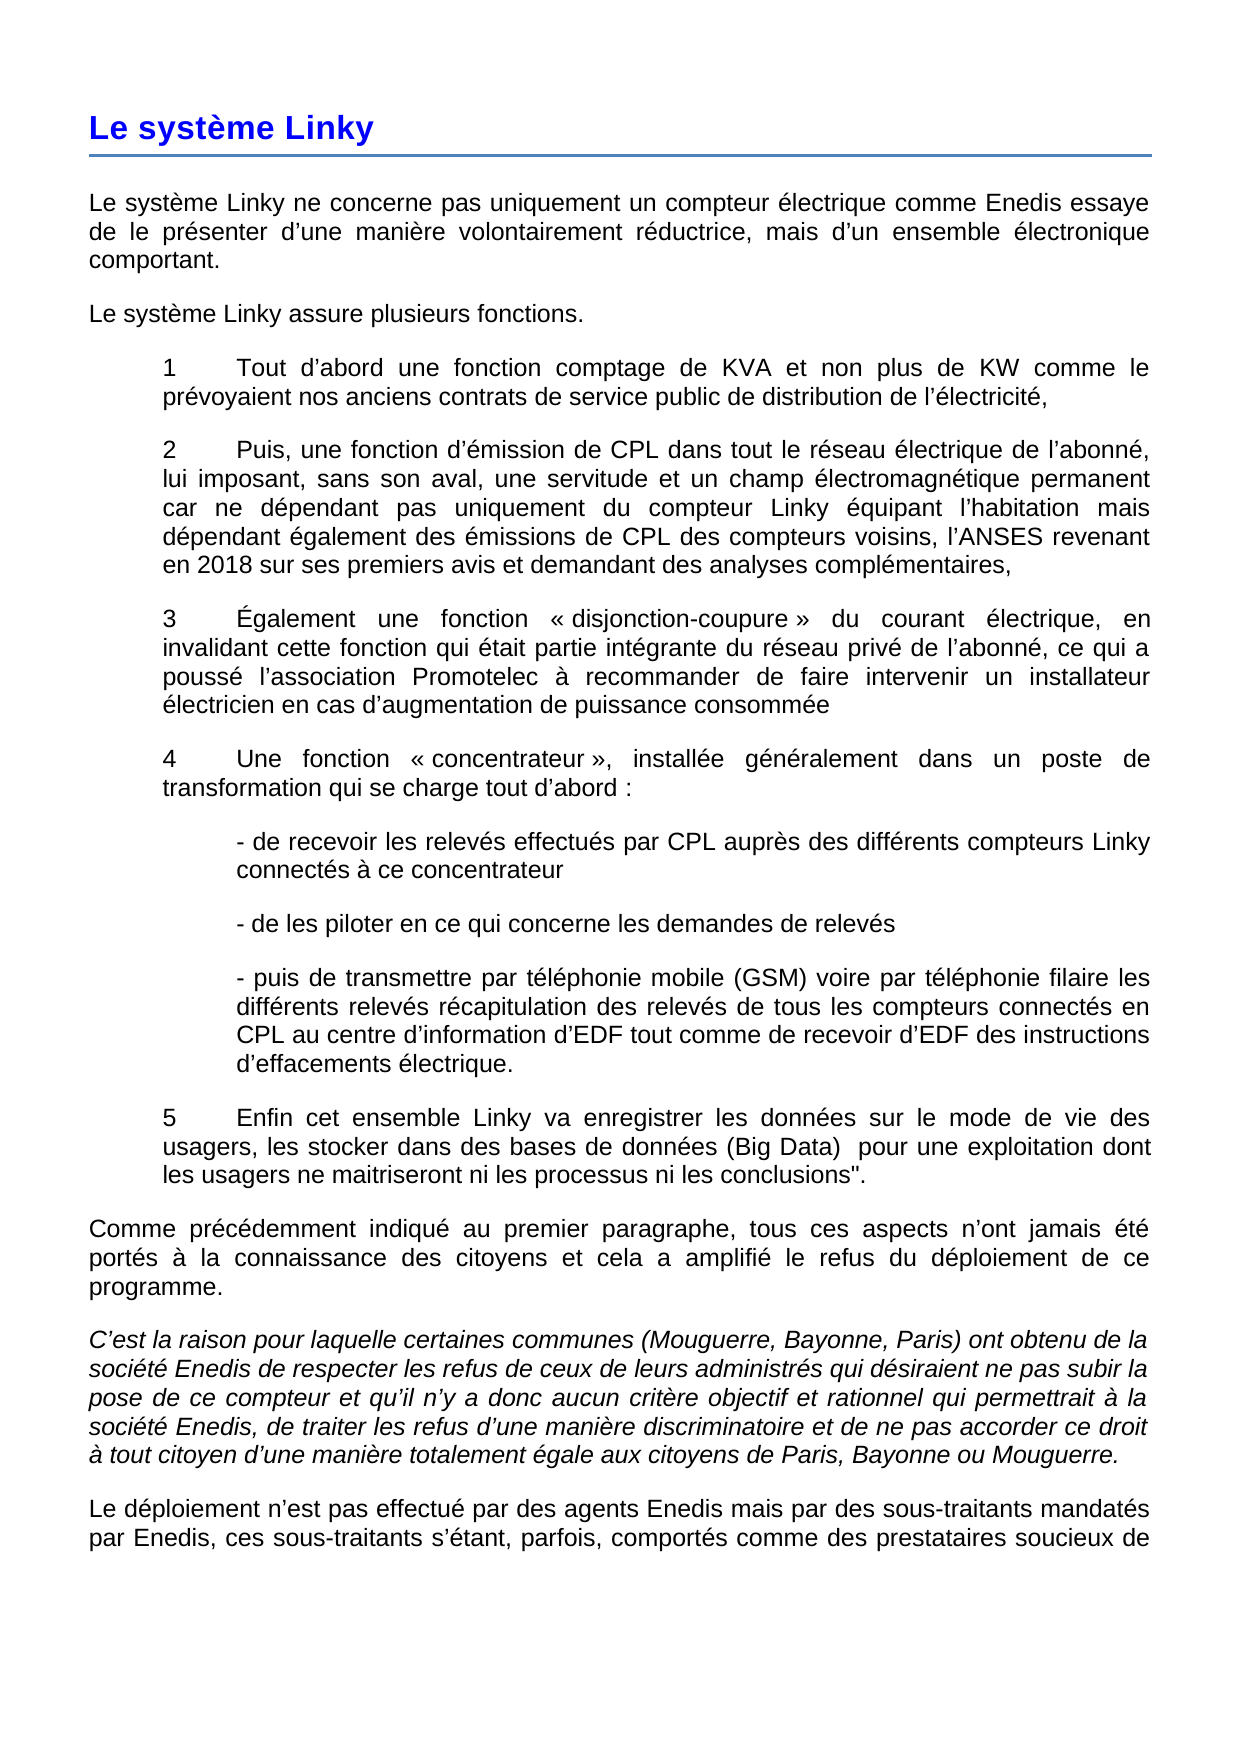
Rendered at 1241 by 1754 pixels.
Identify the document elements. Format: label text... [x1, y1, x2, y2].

text Le déploiement n’est pas effectué par des agents Enedis mais par des sous-traitants mandatés par Enedis, ces sous-traitants s’étant, parfois, comportés comme des prestataires soucieux de [88, 1494, 1152, 1552]
text - de les piloter en ce qui concerne les demandes de relevés [236, 909, 1152, 938]
text C’est la raison pour laquelle certaines communes (Mouguerre, Bayonne, Paris) ont obtenu de la société Enedis de respecter les refus de ceux de leurs administrés qui désiraient ne pas subir la pose de ce compteur et qu’il n’y a donc aucun critère objectif et rationnel qui permettrait à la société Enedis, de traiter les refus d’une manière discriminatoire et de ne pas accorder ce droit à tout citoyen d’une manière totalement égale aux citoyens de Paris, Bayonne ou Mouguerre. [88, 1325, 1152, 1469]
text - puis de transmettre par téléphonie mobile (GSM) voire par téléphonie filaire les différents relevés récapitulation des relevés de tous les compteurs connectés en CPL au centre d’information d’EDF tout comme de recevoir d’EDF des instructions d’effacements électrique. [236, 963, 1152, 1078]
title Le système Linky [88, 108, 1152, 157]
text 4 Une fonction « concentrateur », installée généralement dans un poste de transformation qui se charge tout d’abord : [162, 744, 1152, 802]
text 3 Également une fonction « disjonction-coupure » du courant électrique, en invalidant cette fonction qui était partie intégrante du réseau privé de l’abonné, ce qui a poussé l’association Promotelec à recommander de faire intervenir un installateur électricien en cas d’augmentation de puissance consommée [162, 604, 1152, 719]
text 1 Tout d’abord une fonction comptage de KVA et non plus de KW comme le prévoyaient nos anciens contrats de service public de distribution de l’électricité, [162, 353, 1152, 410]
text Comme précédemment indiqué au premier paragraphe, tous ces aspects n’ont jamais été portés à la connaissance des citoyens et cela a amplifié le refus du déploiement de ce programme. [88, 1214, 1152, 1300]
text Le système Linky assure plusieurs fonctions. [88, 299, 1152, 328]
text 2 Puis, une fonction d’émission de CPL dans tout le réseau électrique de l’abonné, lui imposant, sans son aval, une servitude et un champ électromagnétique permanent car ne dépendant pas uniquement du compteur Linky équipant l’habitation mais dépendant également des émissions de CPL des compteurs voisins, l’ANSES revenant en 2018 sur ses premiers avis et demandant des analyses complémentaires, [162, 435, 1152, 579]
text - de recevoir les relevés effectués par CPL auprès des différents compteurs Linky connectés à ce concentrateur [236, 827, 1152, 884]
text Le système Linky ne concerne pas uniquement un compteur électrique comme Enedis essaye de le présenter d’une manière volontairement réductrice, mais d’un ensemble électronique comportant. [88, 188, 1152, 274]
text 5 Enfin cet ensemble Linky va enregistrer les données sur le mode de vie des usagers, les stocker dans des bases de données (Big Data) pour une exploitation dont les usagers ne maitriseront ni les processus ni les conclusions". [162, 1103, 1152, 1189]
